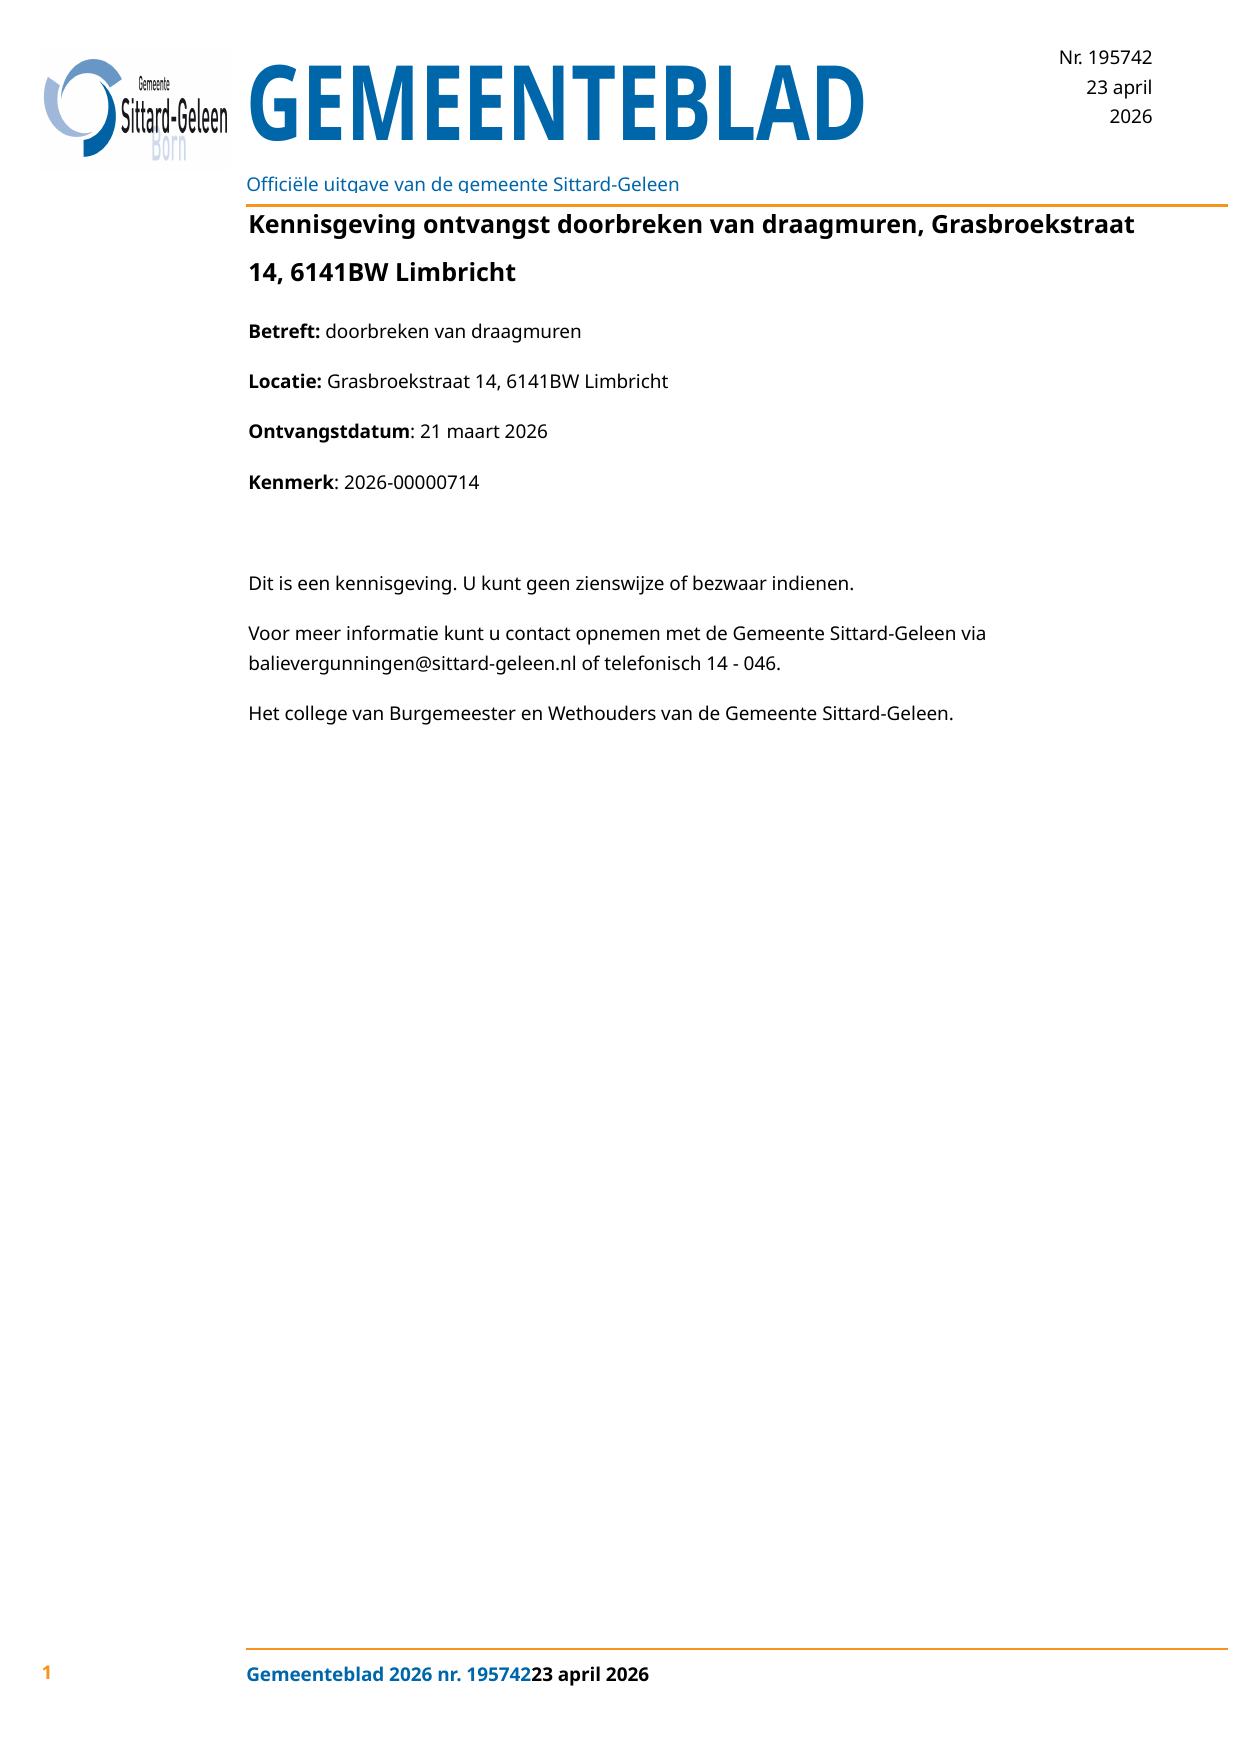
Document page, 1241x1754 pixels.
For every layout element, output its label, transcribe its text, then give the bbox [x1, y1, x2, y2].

picture [41, 47, 231, 172]
text Dit is een kennisgeving. U kunt geen zienswijze of bezwaar indienen. [248, 570, 1152, 596]
text Ontvangstdatum: 21 maart 2026 [248, 419, 1152, 444]
text Kenmerk: 2026-00000714 [248, 469, 1152, 495]
text Locatie: Grasbroekstraat 14, 6141BW Limbricht [248, 368, 1152, 394]
text Voor meer informatie kunt u contact opnemen met de Gemeente Sittard-Geleen via balievergunningen@sittard-geleen.nl of telefonisch 14 - 046. [248, 620, 1152, 676]
text Betreft: doorbreken van draagmuren [248, 318, 1152, 344]
text Het college van Burgemeester en Wethouders van de Gemeente Sittard-Geleen. [248, 700, 1152, 726]
text Kennisgeving ontvangst doorbreken van draagmuren, Grasbroekstraat 14, 6141BW Limbricht [248, 207, 1152, 288]
